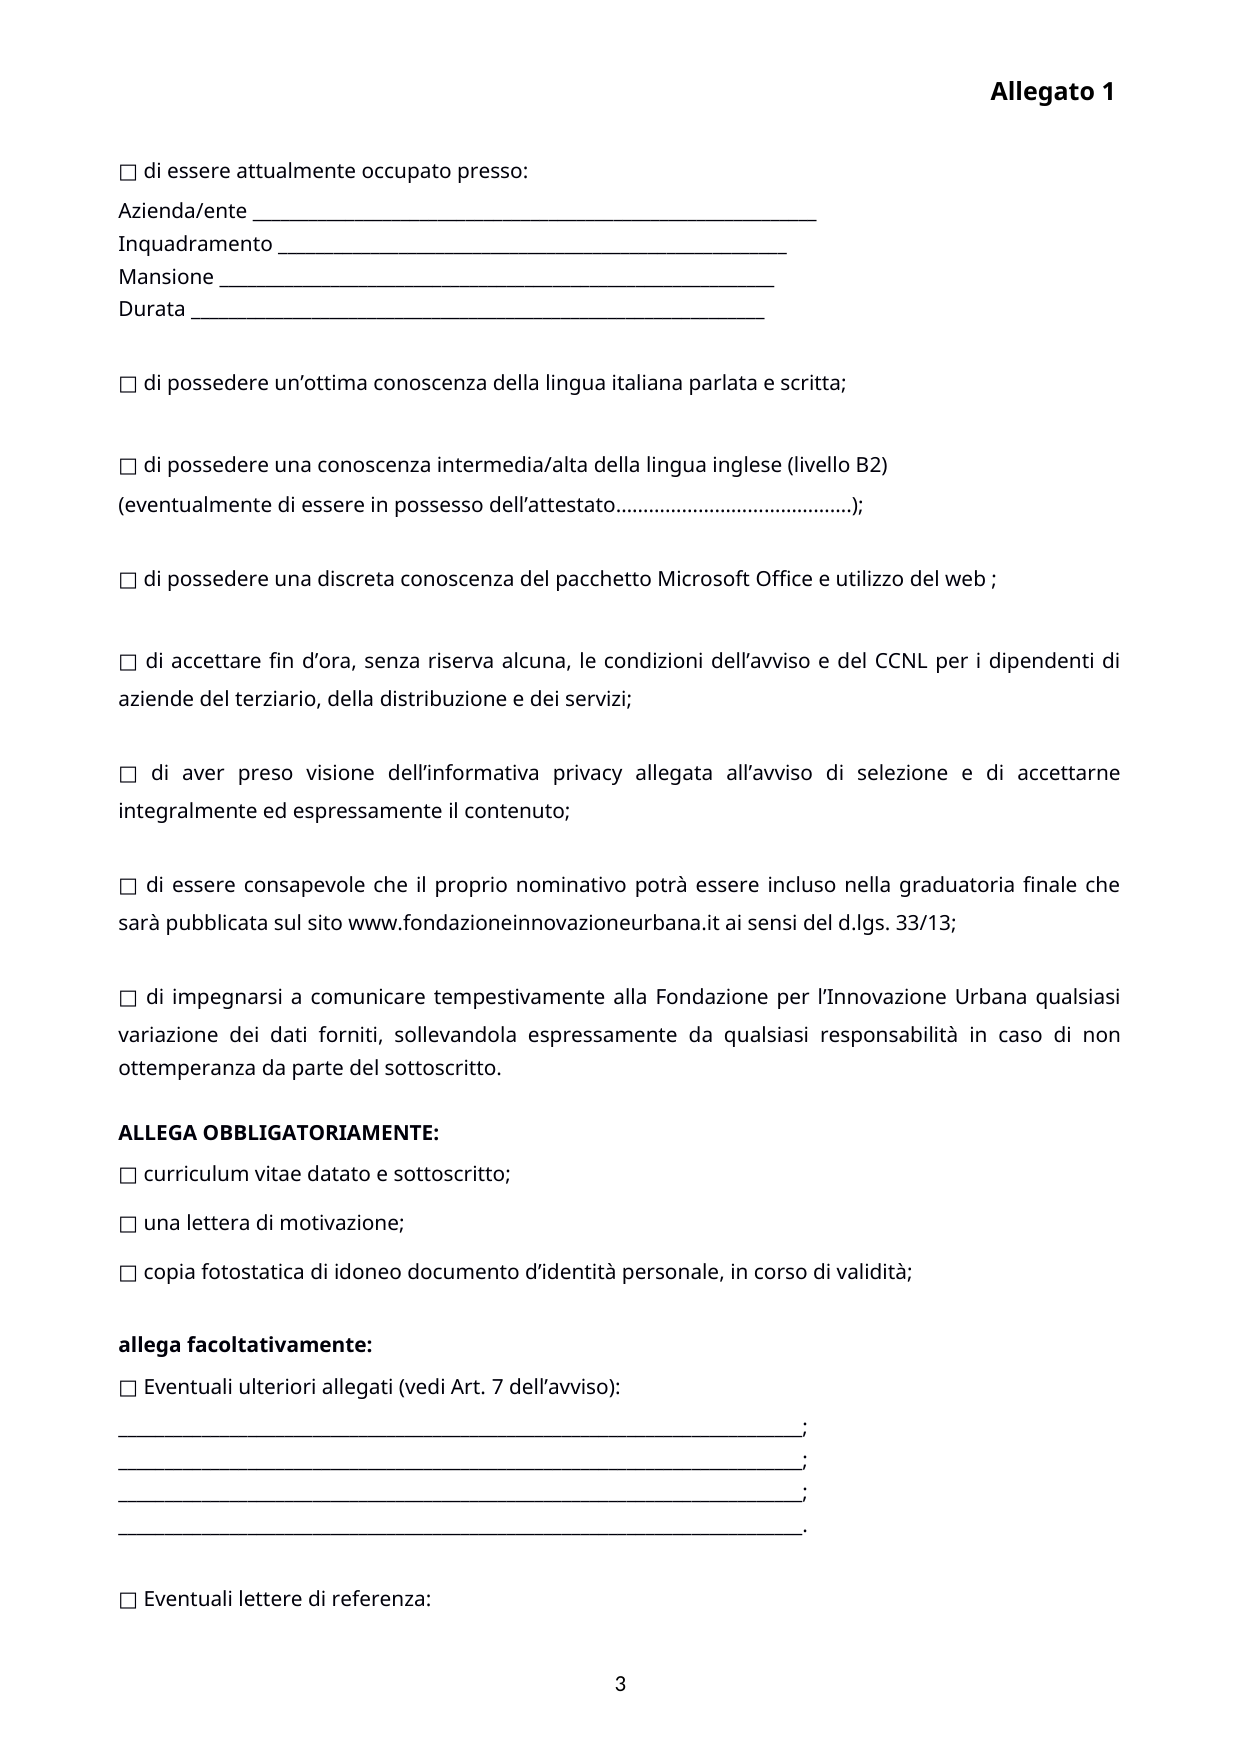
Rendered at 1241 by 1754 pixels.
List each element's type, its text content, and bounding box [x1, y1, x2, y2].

text (eventualmente di essere in possesso dell’attestato…………………………………….); [118, 490, 1122, 519]
text __________________________________________________________________________; [118, 1445, 1122, 1473]
text __________________________________________________________________________. [118, 1510, 1122, 1538]
text □ curriculum vitae datato e sottoscritto; [118, 1151, 1122, 1193]
text Inquadramento _______________________________________________________ [118, 229, 1122, 258]
text □ di possedere un’ottima conoscenza della lingua italiana parlata e scritta; [118, 360, 1122, 402]
text □ di possedere una discreta conoscenza del pacchetto Microsoft Office e utilizzo del web ; [118, 556, 1122, 598]
text □ di accettare fin d’ora, senza riserva alcuna, le condizioni dell’avviso e del CCNL per i dipendenti di aziende del terziario, della distribuzione e dei servizi; [118, 637, 1122, 713]
text allega facoltativamente: [118, 1331, 1122, 1359]
text __________________________________________________________________________; [118, 1477, 1122, 1506]
text □ copia fotostatica di idoneo documento d’identità personale, in corso di validità; [118, 1249, 1122, 1292]
text __________________________________________________________________________; [118, 1412, 1122, 1441]
text □ Eventuali ulteriori allegati (vedi Art. 7 dell’avviso): [118, 1363, 1122, 1406]
text Azienda/ente _____________________________________________________________ [118, 197, 1122, 225]
text □ di possedere una conoscenza intermedia/alta della lingua inglese (livello B2) [118, 441, 1122, 484]
text □ di impegnarsi a comunicare tempestivamente alla Fondazione per l’Innovazione Urbana qualsiasi variazione dei dati forniti, sollevandola espressamente da qualsiasi responsabilità in caso di non ottemperanza da parte del sottoscritto. [118, 973, 1122, 1081]
text □ Eventuali lettere di referenza: [118, 1575, 1122, 1618]
text □ di essere consapevole che il proprio nominativo potrà essere incluso nella graduatoria finale che sarà pubblicata sul sito www.fondazioneinnovazioneurbana.it ai sensi del d.lgs. 33/13; [118, 861, 1122, 937]
text Mansione ____________________________________________________________ [118, 262, 1122, 290]
text ALLEGA OBBLIGATORIAMENTE: [118, 1118, 1122, 1147]
text □ di essere attualmente occupato presso: [118, 148, 1122, 190]
text □ una lettera di motivazione; [118, 1200, 1122, 1243]
text □ di aver preso visione dell’informativa privacy allegata all’avviso di selezione e di accettarne integralmente ed espressamente il contenuto; [118, 749, 1122, 825]
text Durata ______________________________________________________________ [118, 294, 1122, 323]
